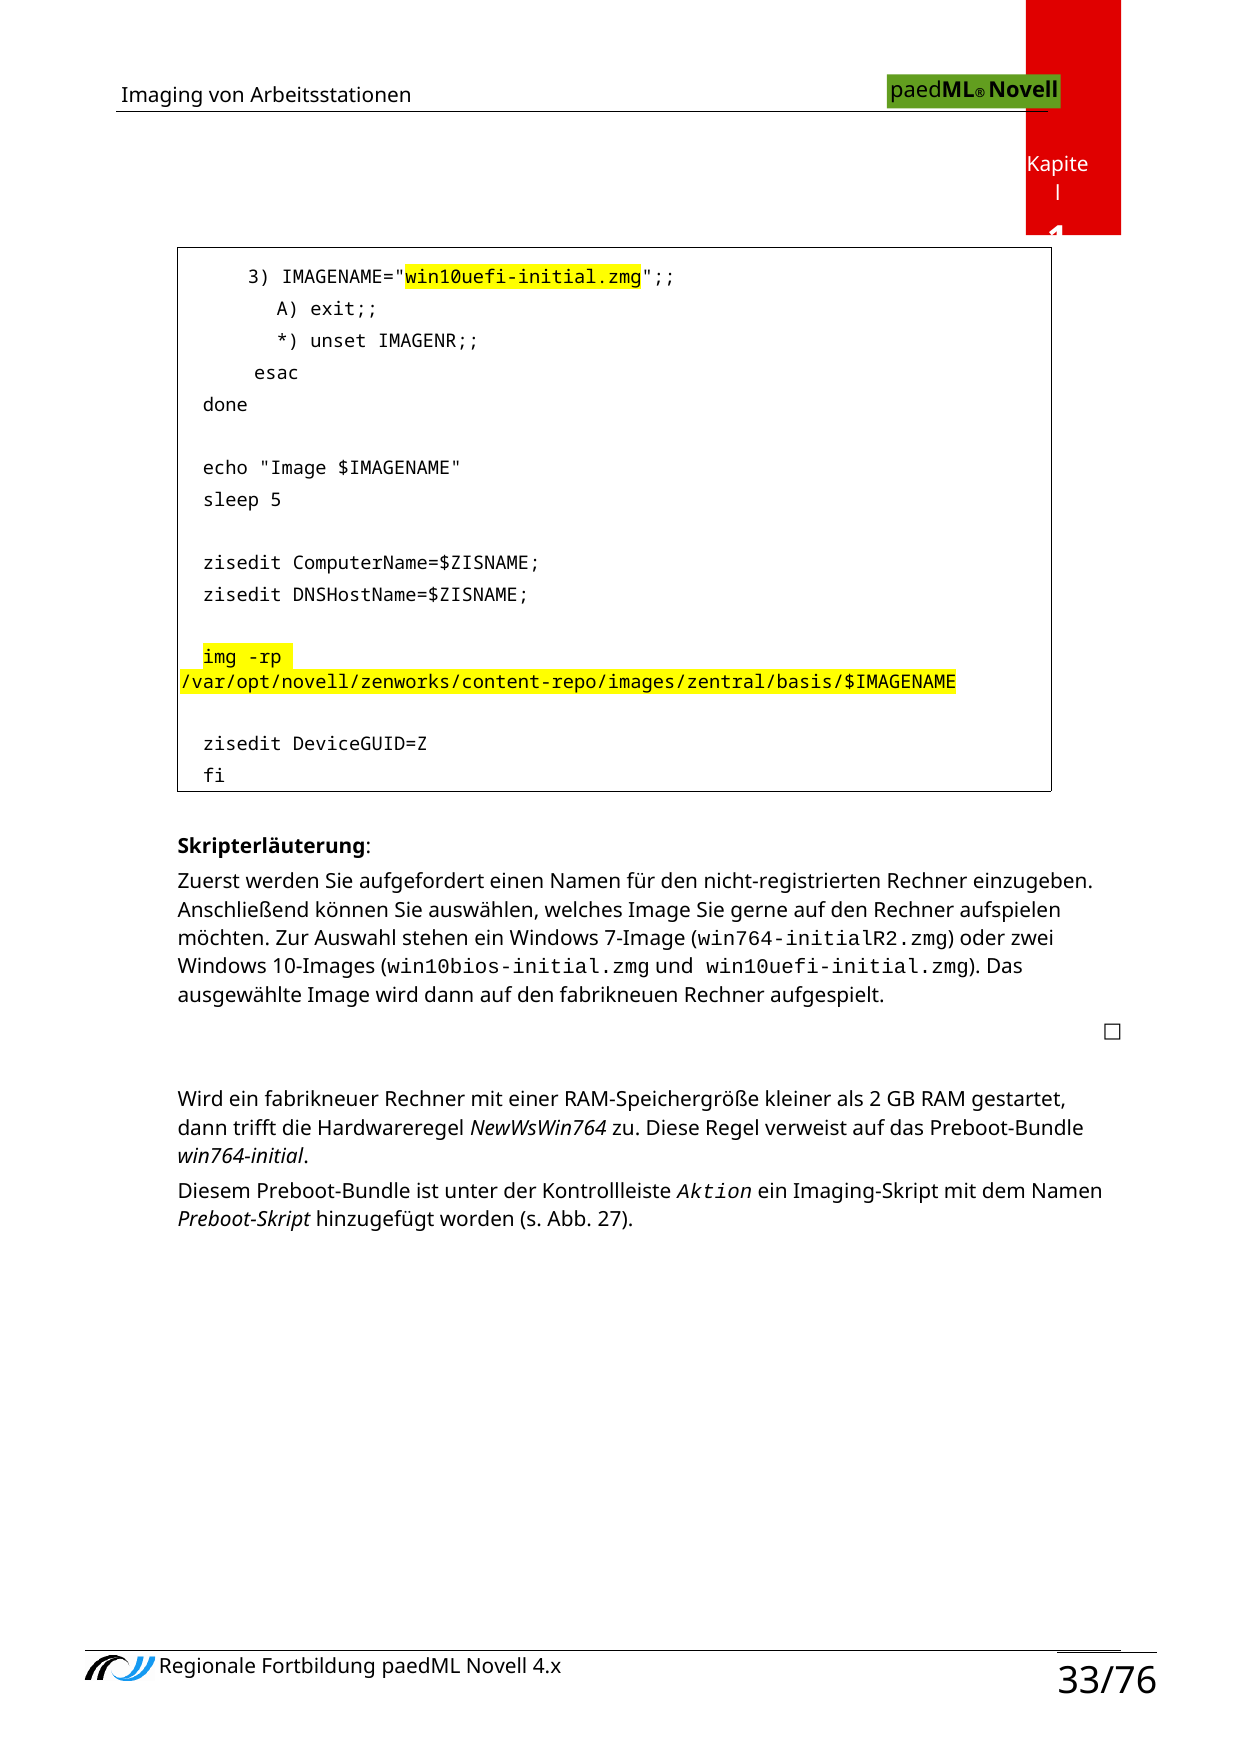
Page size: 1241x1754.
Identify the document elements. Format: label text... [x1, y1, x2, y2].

table_header ZISNAME=$(zisview ComputerName) if test ! $ZISNAME; then echo -e "***********************************" echo -e " *******************************" echo -e " ****** paedML-Novell ******" echo -e " ***********************" echo -e " *******************" echo -e " ***************" echo -e " ***********" echo -e " *******" echo -e " ***" echo -e "Dies scheint ein neuer Computer zu sein." echo -e "Auf diesen Copmuter soll ein Windows 64 bit Betriebssystem" echo -e "nach Auswahl installiert werden.\n" while test ! $ZISNAME; do echo -n "Geben Sie einen Computername ein (max. 11 Zeichen):" read ZISNAME; done; fi if test $ZISNAME; then echo -e "Betriebssystem-Auswahl" echo -e "======================" echo -e "1: Windows 7" echo -e "2: Windows 10-BIOS-Image" echo -e "3: Windows 10-UEFI-Image" echo -e "A: Imagevorgang abbrechen" echo while test ! $IMAGENR; do echo -n "Geben Sie die Image-Nr. (1, 2 oder 3) ein: " read IMAGENR; IMAGENR=${IMAGENR:0:1} case $IMAGENR in 1) IMAGENAME="win764-initialR2.zmg";; 2) IMAGENAME="win10bios-initial.zmg";; 3) IMAGENAME="win10uefi-initial.zmg";; A) exit;; *) unset IMAGENR;; esac done echo "Image $IMAGENAME" sleep 5 zisedit ComputerName=$ZISNAME; zisedit DNSHostName=$ZISNAME; img -rp /var/opt/novell/zenworks/content-repo/images/zentral/basis/$IMAGENAME zisedit DeviceGUID=Z fi [178, 248, 1051, 791]
text Diesem Preboot-Bundle ist unter der Kontrollleiste Aktion ein Imaging-Skript mit dem Namen Preboot-Skript hinzugefügt worden (s. Abb. 27). [177, 1176, 1122, 1233]
text □ [177, 1015, 1122, 1043]
text Skripterläuterung: [177, 832, 1122, 860]
picture [84, 1655, 156, 1681]
text Zuerst werden Sie aufgefordert einen Namen für den nicht-registrierten Rechner einzugeben. Anschließend können Sie auswählen, welches Image Sie gerne auf den Rechner aufspielen möchten. Zur Auswahl stehen ein Windows 7-Image (win764-initialR2.zmg) oder zwei Windows 10-Images (win10bios-initial.zmg und win10uefi-initial.zmg). Das ausgewählte Image wird dann auf den fabrikneuen Rechner aufgespielt. [177, 866, 1122, 1009]
text Wird ein fabrikneuer Rechner mit einer RAM-Speichergröße kleiner als 2 GB RAM gestartet, dann trifft die Hardwareregel NewWsWin764 zu. Diese Regel verweist auf das Preboot-Bundle win764-initial. [177, 1084, 1122, 1169]
